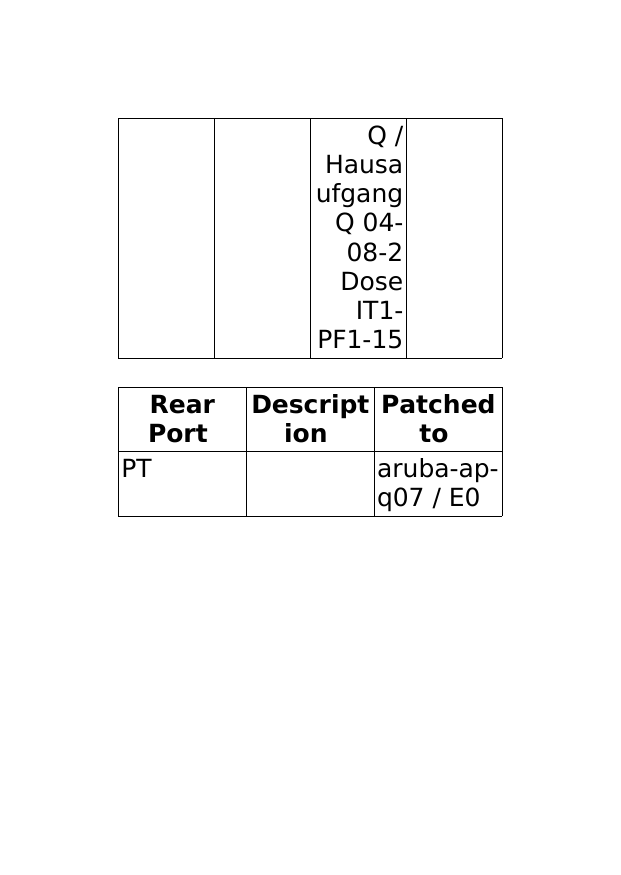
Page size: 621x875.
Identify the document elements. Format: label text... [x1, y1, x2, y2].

table_header Rear Port [119, 388, 246, 451]
table_cell [247, 452, 374, 516]
table_cell [119, 119, 214, 357]
table_cell Q / Hausaufgang Q 04-08-2 Dose IT1-PF1-15 [311, 119, 406, 357]
table_cell [215, 119, 310, 357]
table_header Description [247, 388, 374, 451]
table_cell aruba-ap-q07 / E0 [375, 452, 502, 516]
table_cell [407, 119, 502, 357]
table_header Patched to [375, 388, 502, 451]
table_cell PT [119, 452, 246, 516]
